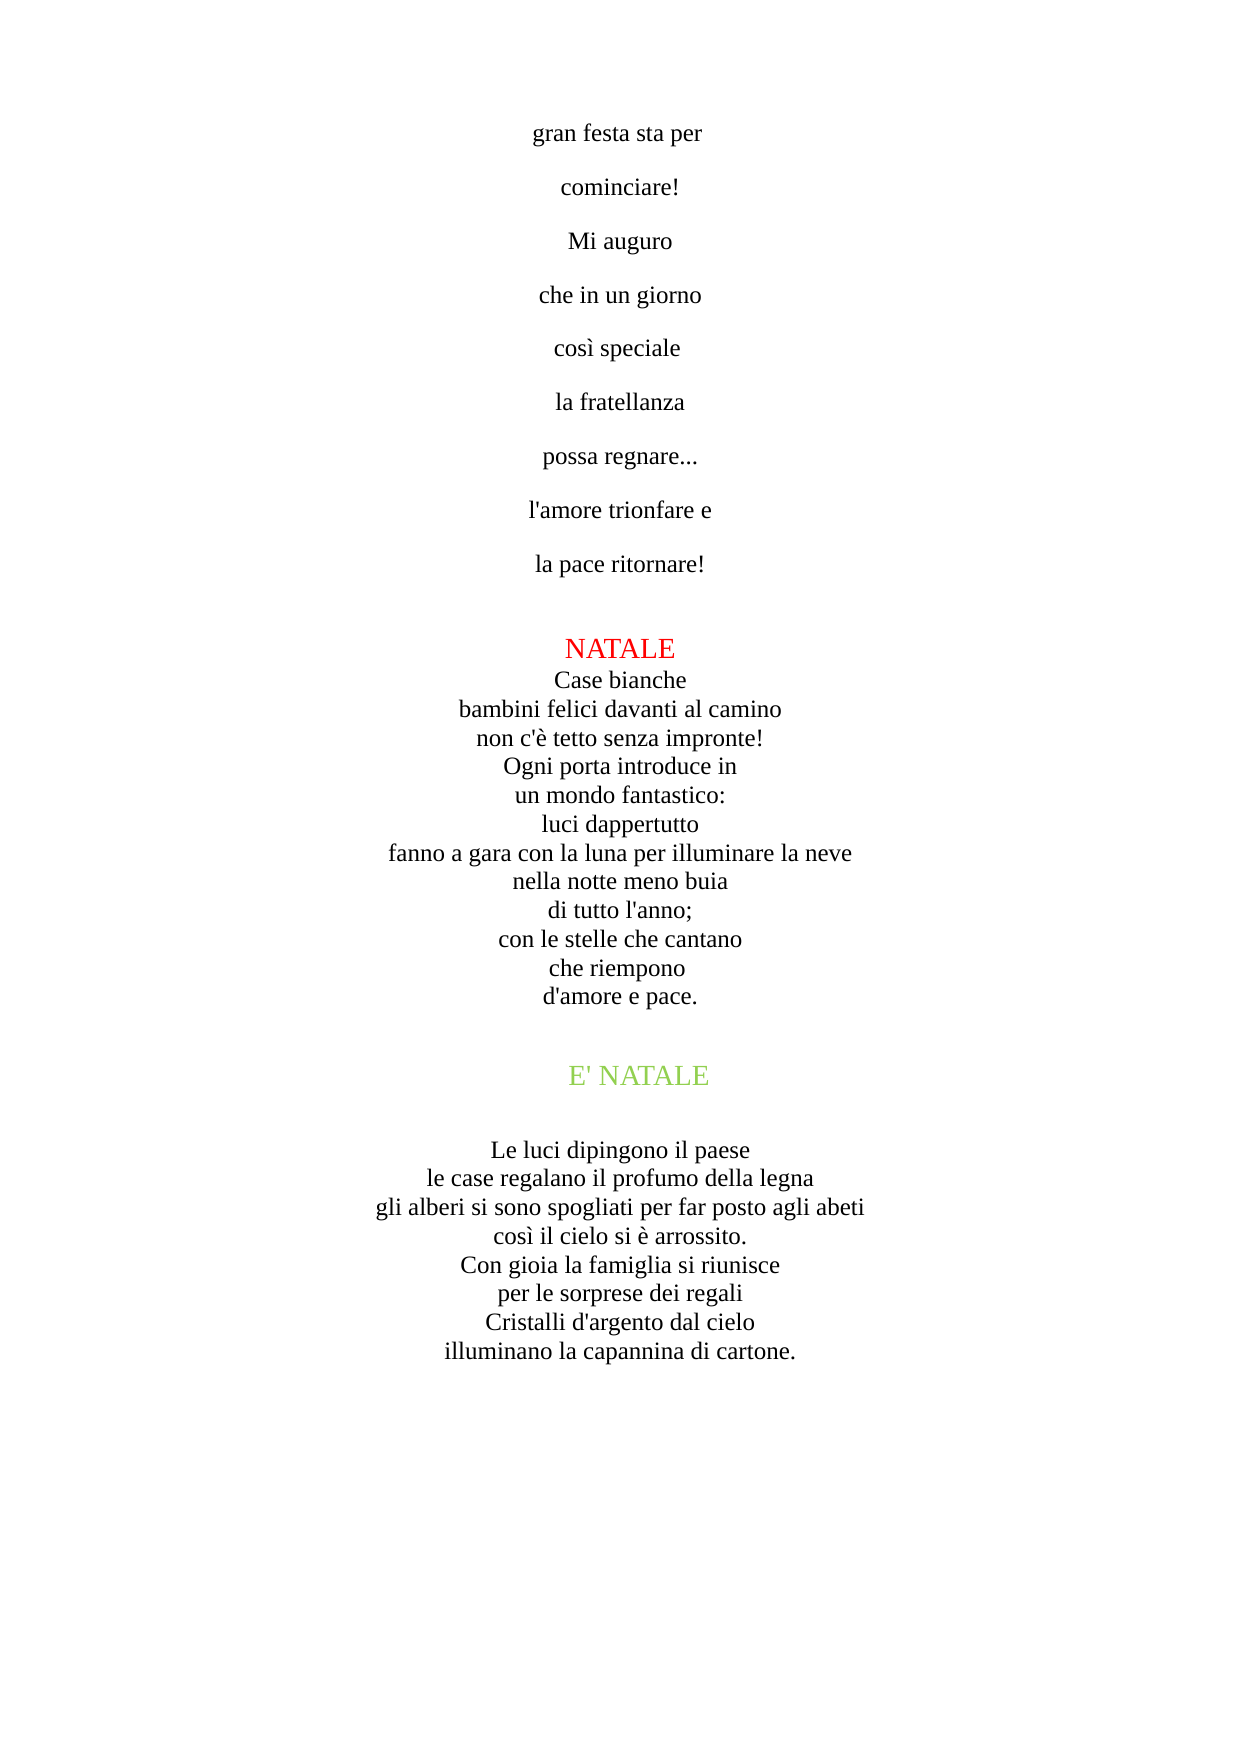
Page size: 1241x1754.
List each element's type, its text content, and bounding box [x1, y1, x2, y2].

text un mondo fantastico: [118, 780, 1122, 809]
text d'amore e pace. [118, 981, 1122, 1010]
text con le stelle che cantano [118, 924, 1122, 953]
text possa regnare... [118, 441, 1122, 470]
text nella notte meno buia [118, 866, 1122, 895]
text la fratellanza [118, 387, 1122, 416]
text gran festa sta per [118, 118, 1122, 147]
text Mi auguro [118, 226, 1122, 254]
text Ogni porta introduce in [118, 751, 1122, 780]
text per le sorprese dei regali [118, 1278, 1122, 1307]
text di tutto l'anno; [118, 895, 1122, 924]
text Con gioia la famiglia si riunisce [118, 1250, 1122, 1278]
text che in un giorno [118, 280, 1122, 308]
text gli alberi si sono spogliati per far posto agli abeti [118, 1192, 1122, 1221]
text E' NATALE [118, 1039, 1122, 1096]
text non c'è tetto senza impronte! [118, 723, 1122, 751]
text Cristalli d'argento dal cielo [118, 1307, 1122, 1336]
text bambini felici davanti al camino [118, 694, 1122, 723]
text l'amore trionfare e [118, 495, 1122, 524]
text cominciare! [118, 172, 1122, 201]
text le case regalano il profumo della legna [118, 1163, 1122, 1192]
text NATALE [118, 632, 1122, 665]
text così speciale [118, 333, 1122, 362]
text Le luci dipingono il paese [118, 1135, 1122, 1163]
text così il cielo si è arrossito. [118, 1221, 1122, 1250]
text che riempono [118, 953, 1122, 981]
text la pace ritornare! [118, 549, 1122, 578]
text fanno a gara con la luna per illuminare la neve [118, 838, 1122, 866]
text Case bianche [118, 665, 1122, 694]
text illuminano la capannina di cartone. [118, 1336, 1122, 1365]
text luci dappertutto [118, 809, 1122, 838]
